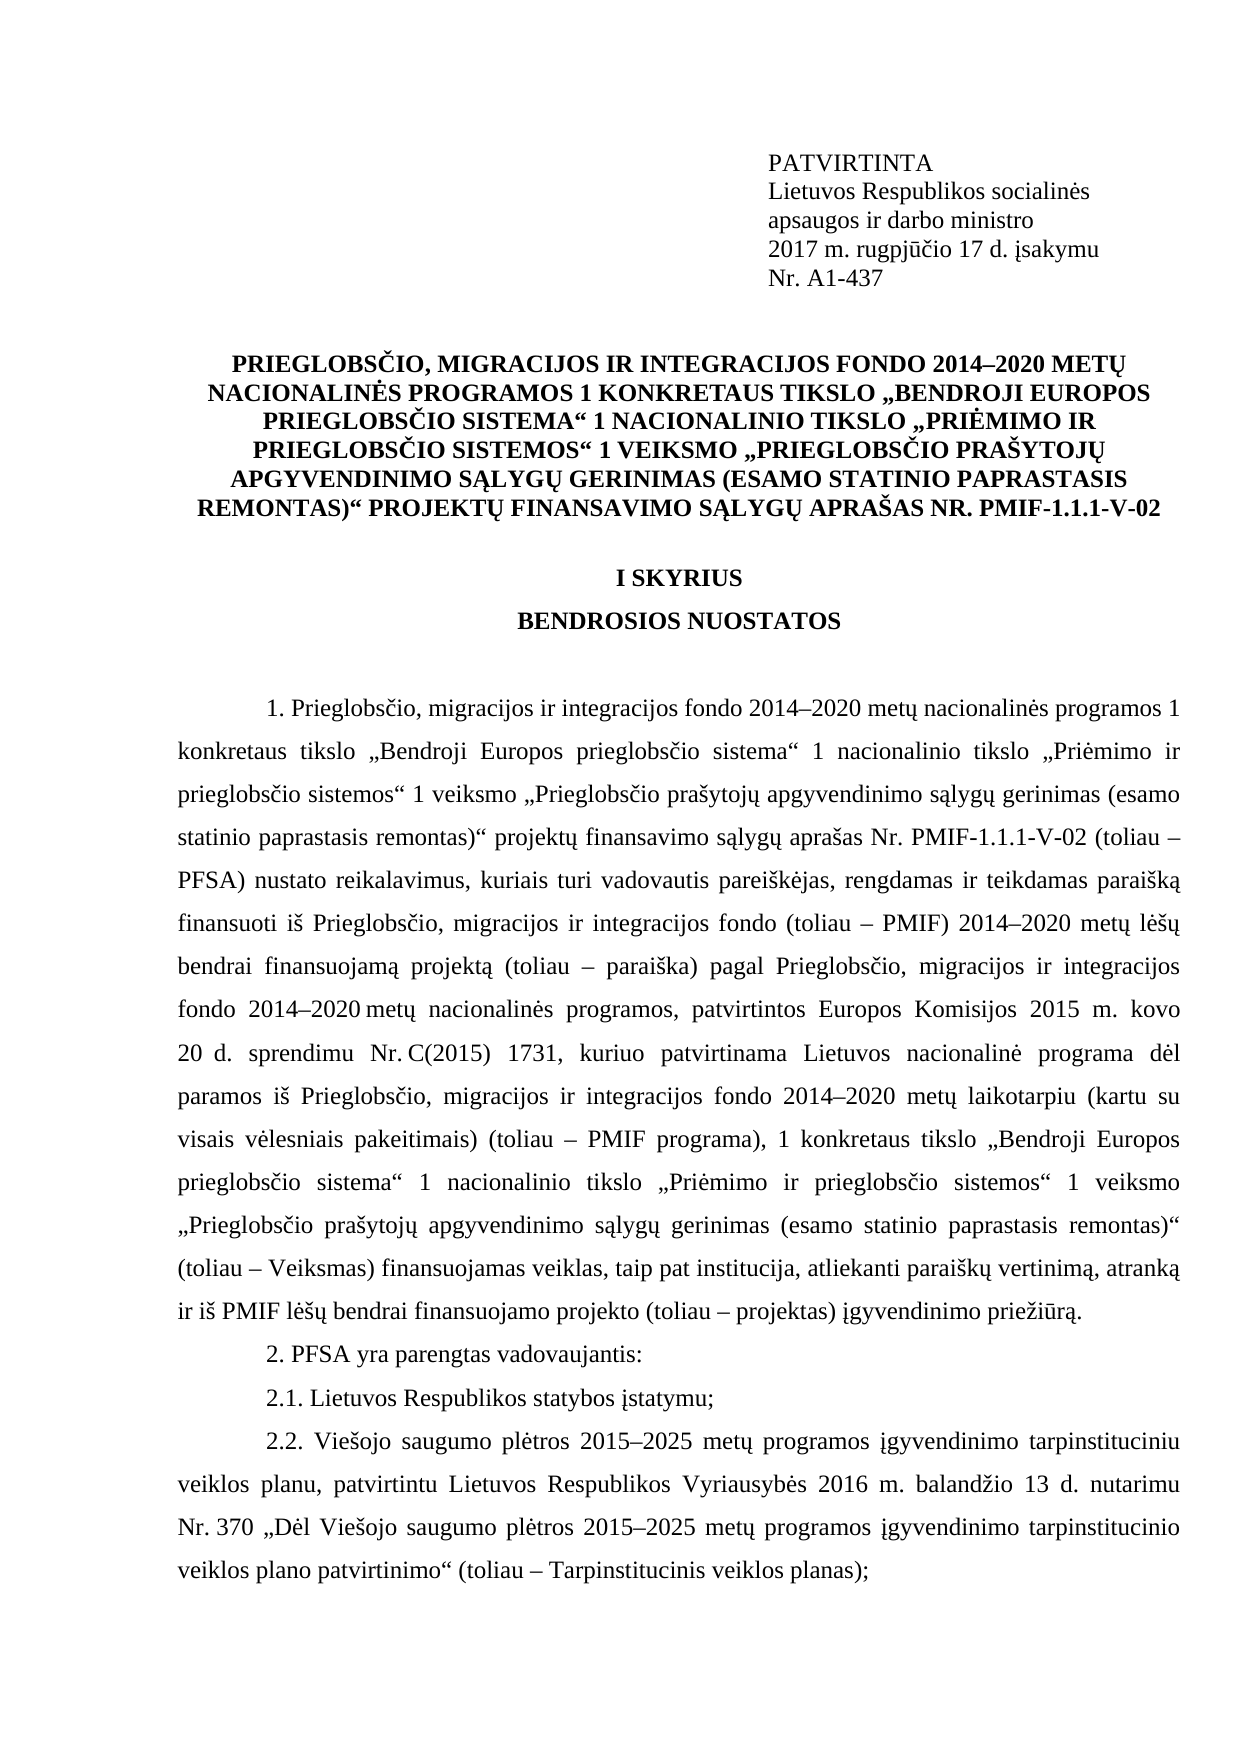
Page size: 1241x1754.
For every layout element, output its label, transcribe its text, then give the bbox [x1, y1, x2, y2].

text 1. Prieglobsčio, migracijos ir integracijos fondo 2014–2020 metų nacionalinės programos 1 konkretaus tikslo „Bendroji Europos prieglobsčio sistema“ 1 nacionalinio tikslo „Priėmimo ir prieglobsčio sistemos“ 1 veiksmo „Prieglobsčio prašytojų apgyvendinimo sąlygų gerinimas (esamo statinio paprastasis remontas)“ projektų finansavimo sąlygų aprašas Nr. PMIF-1.1.1-V-02 (toliau – PFSA) nustato reikalavimus, kuriais turi vadovautis pareiškėjas, rengdamas ir teikdamas paraišką finansuoti iš Prieglobsčio, migracijos ir integracijos fondo (toliau – PMIF) 2014–2020 metų lėšų bendrai finansuojamą projektą (toliau – paraiška) pagal Prieglobsčio, migracijos ir integracijos fondo 2014–2020 metų nacionalinės programos, patvirtintos Europos Komisijos 2015 m. kovo 20 d. sprendimu Nr. C(2015) 1731, kuriuo patvirtinama Lietuvos nacionalinė programa dėl paramos iš Prieglobsčio, migracijos ir integracijos fondo 2014–2020 metų laikotarpiu (kartu su visais vėlesniais pakeitimais) (toliau – PMIF programa), 1 konkretaus tikslo „Bendroji Europos prieglobsčio sistema“ 1 nacionalinio tikslo „Priėmimo ir prieglobsčio sistemos“ 1 veiksmo „Prieglobsčio prašytojų apgyvendinimo sąlygų gerinimas (esamo statinio paprastasis remontas)“ (toliau – Veiksmas) finansuojamas veiklas, taip pat institucija, atliekanti paraiškų vertinimą, atranką ir iš PMIF lėšų bendrai finansuojamo projekto (toliau – projektas) įgyvendinimo priežiūrą. [177, 693, 1181, 1325]
text BENDROSIOS NUOSTATOS [177, 606, 1181, 635]
text 2.1. Lietuvos Respublikos statybos įstatymu; [177, 1383, 1181, 1411]
text Lietuvos Respublikos socialinės [768, 176, 1181, 205]
text PATVIRTINTA [768, 148, 1181, 176]
text 2017 m. rugpjūčio 17 d. įsakymu [768, 234, 1181, 263]
text PRIEGLOBSČIO, MIGRACIJOS IR INTEGRACIJOS FONDO 2014–2020 METŲ NACIONALINĖS PROGRAMOS 1 KONKRETAUS TIKSLO „BENDROJI EUROPOS PRIEGLOBSČIO SISTEMA“ 1 NACIONALINIO TIKSLO „PRIĖMIMO IR PRIEGLOBSČIO SISTEMOS“ 1 VEIKSMO „PRIEGLOBSČIO PRAŠYTOJŲ APGYVENDINIMO SĄLYGŲ GERINIMAS (ESAMO STATINIO PAPRASTASIS REMONTAS)“ PROJEKTŲ FINANSAVIMO SĄLYGŲ APRAŠAS NR. PMIF-1.1.1-V-02 [177, 349, 1181, 521]
text apsaugos ir darbo ministro [768, 205, 1181, 234]
text 2.2. Viešojo saugumo plėtros 2015–2025 metų programos įgyvendinimo tarpinstituciniu veiklos planu, patvirtintu Lietuvos Respublikos Vyriausybės 2016 m. balandžio 13 d. nutarimu Nr. 370 „Dėl Viešojo saugumo plėtros 2015–2025 metų programos įgyvendinimo tarpinstitucinio veiklos plano patvirtinimo“ (toliau – Tarpinstitucinis veiklos planas); [177, 1426, 1181, 1584]
text Nr. A1-437 [768, 263, 1181, 291]
text 2. PFSA yra parengtas vadovaujantis: [177, 1339, 1181, 1368]
text I SKYRIUS [177, 563, 1181, 592]
